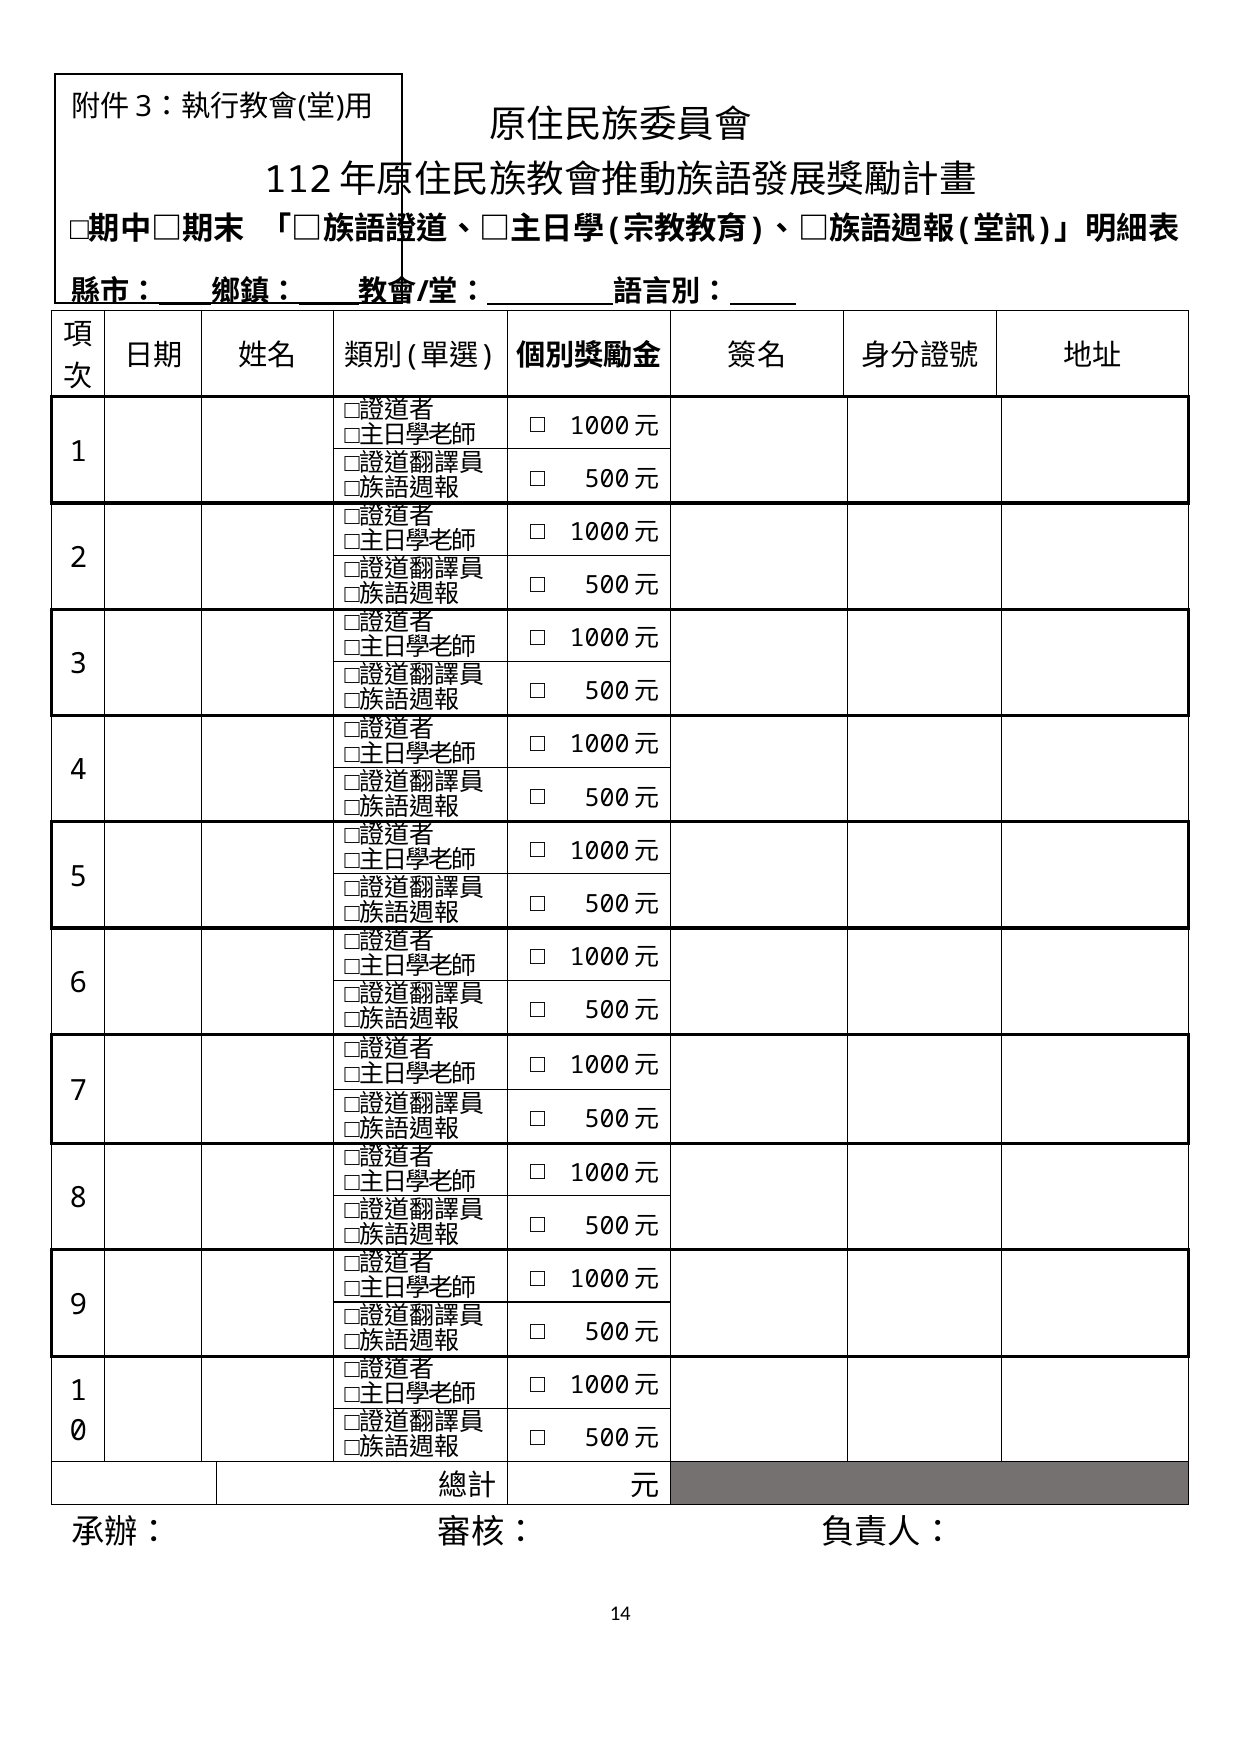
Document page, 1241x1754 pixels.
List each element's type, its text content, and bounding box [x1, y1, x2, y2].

table_cell [508, 1462, 556, 1504]
table_cell □證道者 □主日學老師 [334, 717, 507, 767]
table_cell 4 [52, 717, 104, 820]
table_header 個別獎勵金 [508, 311, 670, 395]
table_cell [671, 505, 847, 608]
table_cell [105, 1358, 201, 1461]
table_cell 5 [53, 823, 104, 926]
table_cell □證道者 □主日學老師 [334, 1358, 507, 1408]
table_cell □ [508, 662, 556, 714]
table_cell □ [508, 823, 556, 873]
table_cell [671, 1145, 847, 1248]
table_cell 500元 [556, 449, 670, 501]
table_cell [671, 930, 847, 1033]
table_cell 1000元 [556, 823, 670, 873]
table_header 類別(單選) [334, 311, 507, 395]
table_cell [1002, 823, 1187, 926]
table_cell [671, 1358, 847, 1461]
table_cell 1000元 [556, 505, 670, 554]
table_cell □ [508, 398, 556, 448]
table_cell [848, 717, 1001, 820]
table_cell [1002, 1251, 1187, 1354]
table_cell [671, 398, 847, 501]
table_cell 500元 [556, 981, 670, 1033]
table_cell [202, 1251, 333, 1354]
table_cell □證道翻譯員 □族語週報 [334, 662, 507, 714]
table_cell □證道者 □主日學老師 [334, 823, 507, 873]
table_cell □證道翻譯員 □族語週報 [334, 874, 507, 926]
table_cell [202, 398, 333, 501]
table_cell □ [508, 1090, 556, 1142]
table_cell [848, 505, 1001, 608]
table_cell [105, 1145, 201, 1248]
text 縣市： 鄉鎮： 教會/堂： 語言別： [71, 267, 1169, 309]
table_cell [848, 930, 1001, 1033]
table_cell □證道者 □主日學老師 [334, 398, 507, 448]
table_cell 1000元 [556, 1251, 670, 1301]
table_cell 9 [53, 1251, 104, 1354]
table_cell [1002, 505, 1188, 608]
table_header 身分證號 [844, 311, 996, 395]
table_cell 2 [52, 505, 104, 608]
table_cell □ [508, 556, 556, 608]
table_cell 1000元 [556, 1036, 670, 1089]
table_cell □證道者 □主日學老師 [334, 930, 507, 979]
table_cell [105, 505, 201, 608]
table_cell □證道翻譯員 □族語週報 [334, 1409, 507, 1461]
table_cell [105, 717, 201, 820]
table_cell □ [508, 1303, 556, 1354]
table_cell 7 [53, 1036, 104, 1142]
table_cell [105, 1251, 201, 1354]
table_cell □ [508, 505, 556, 554]
table_header 日期 [105, 311, 201, 395]
text □期中□期末 「□族語證道、□主日學(宗教教育)、□族語週報(堂訊)」明細表 [403, 203, 1193, 248]
table_cell □ [508, 611, 556, 661]
table_cell □證道者 □主日學老師 [334, 611, 507, 661]
table_cell 500元 [556, 1409, 670, 1461]
table_cell [202, 823, 333, 926]
table_cell [202, 1358, 333, 1461]
table_cell 1000元 [556, 717, 670, 767]
text 112年原住民族教會推動族語發展獎勵計畫 [403, 148, 1169, 203]
table_cell [848, 1145, 1001, 1248]
table_cell □證道翻譯員 □族語週報 [334, 1090, 507, 1142]
table_cell 1000元 [556, 930, 670, 979]
table_cell [671, 823, 847, 926]
table_cell [848, 1251, 1001, 1354]
table_cell [1002, 398, 1187, 501]
table_cell 總計 [217, 1462, 507, 1504]
text 原住民族委員會 [56, 75, 401, 302]
table_cell [105, 930, 201, 1033]
table_cell [1002, 1036, 1187, 1142]
table_cell □證道翻譯員 □族語週報 [334, 556, 507, 608]
table_cell □ [508, 768, 556, 820]
table_cell 元 [556, 1462, 670, 1504]
table_cell 500元 [556, 1090, 670, 1142]
table_cell [848, 823, 1001, 926]
table_cell [848, 398, 1001, 501]
table_cell □證道翻譯員 □族語週報 [334, 449, 507, 501]
table_cell [1002, 1358, 1188, 1461]
table_cell [202, 1036, 333, 1142]
table_cell [202, 717, 333, 820]
table_header 簽名 [671, 311, 843, 395]
table_cell □證道翻譯員 □族語週報 [334, 981, 507, 1033]
table_cell 500元 [556, 556, 670, 608]
table_cell [671, 717, 847, 820]
table_cell [105, 611, 201, 714]
table_cell [202, 930, 333, 1033]
table_cell 500元 [556, 874, 670, 926]
table_cell □ [508, 1196, 556, 1248]
table_cell □ [508, 930, 556, 979]
table_cell [671, 1251, 847, 1354]
table_cell 500元 [556, 662, 670, 714]
table_cell [202, 505, 333, 608]
table_cell □ [508, 717, 556, 767]
table_header 姓名 [202, 311, 333, 395]
table_cell 10 [52, 1358, 104, 1461]
table_cell □ [508, 981, 556, 1033]
table_cell □證道翻譯員 □族語週報 [334, 1196, 507, 1248]
table_cell 6 [52, 930, 104, 1033]
table_cell [671, 1036, 847, 1142]
table_cell [848, 1358, 1001, 1461]
table_header 項 次 [52, 311, 104, 395]
table_cell 1000元 [556, 398, 670, 448]
table_cell [1002, 1145, 1188, 1248]
table_cell □ [508, 1358, 556, 1408]
table_cell [52, 1462, 216, 1504]
table_cell 500元 [556, 1196, 670, 1248]
table_cell □ [508, 1145, 556, 1195]
table_cell [1002, 611, 1187, 714]
table_cell □證道翻譯員 □族語週報 [334, 768, 507, 820]
table_cell [105, 398, 201, 501]
table_cell [202, 1145, 333, 1248]
text 承辦： 審核： 負責人： [71, 1505, 1169, 1553]
table_cell □證道者 □主日學老師 [334, 1251, 507, 1301]
table_cell 1000元 [556, 611, 670, 661]
table_cell □證道者 □主日學老師 [334, 505, 507, 554]
table_cell [1002, 930, 1188, 1033]
table_cell [105, 1036, 201, 1142]
table_cell □證道翻譯員 □族語週報 [334, 1303, 507, 1354]
table_cell □ [508, 1251, 556, 1301]
table_cell 500元 [556, 768, 670, 820]
table_cell □ [508, 449, 556, 501]
table_cell [1002, 717, 1188, 820]
table_cell [671, 1462, 1188, 1504]
table_cell □ [508, 874, 556, 926]
text 附件3：執行教會(堂)用 [71, 82, 386, 125]
table_header 地址 [997, 311, 1188, 395]
table_cell 1000元 [556, 1358, 670, 1408]
table_cell □ [508, 1036, 556, 1089]
table_cell 1000元 [556, 1145, 670, 1195]
table_cell □ [508, 1409, 556, 1461]
table_cell [202, 611, 333, 714]
table_cell □證道者 □主日學老師 [334, 1145, 507, 1195]
table_cell [671, 611, 847, 714]
table_cell 500元 [556, 1303, 670, 1354]
table_cell □證道者 □主日學老師 [334, 1036, 507, 1089]
text 原住民族委員會 [403, 94, 1169, 148]
table_cell [848, 1036, 1001, 1142]
table_cell 3 [53, 611, 104, 714]
table_cell [105, 823, 201, 926]
table_cell [848, 611, 1001, 714]
table_cell 8 [52, 1145, 104, 1248]
table_cell 1 [53, 398, 104, 501]
